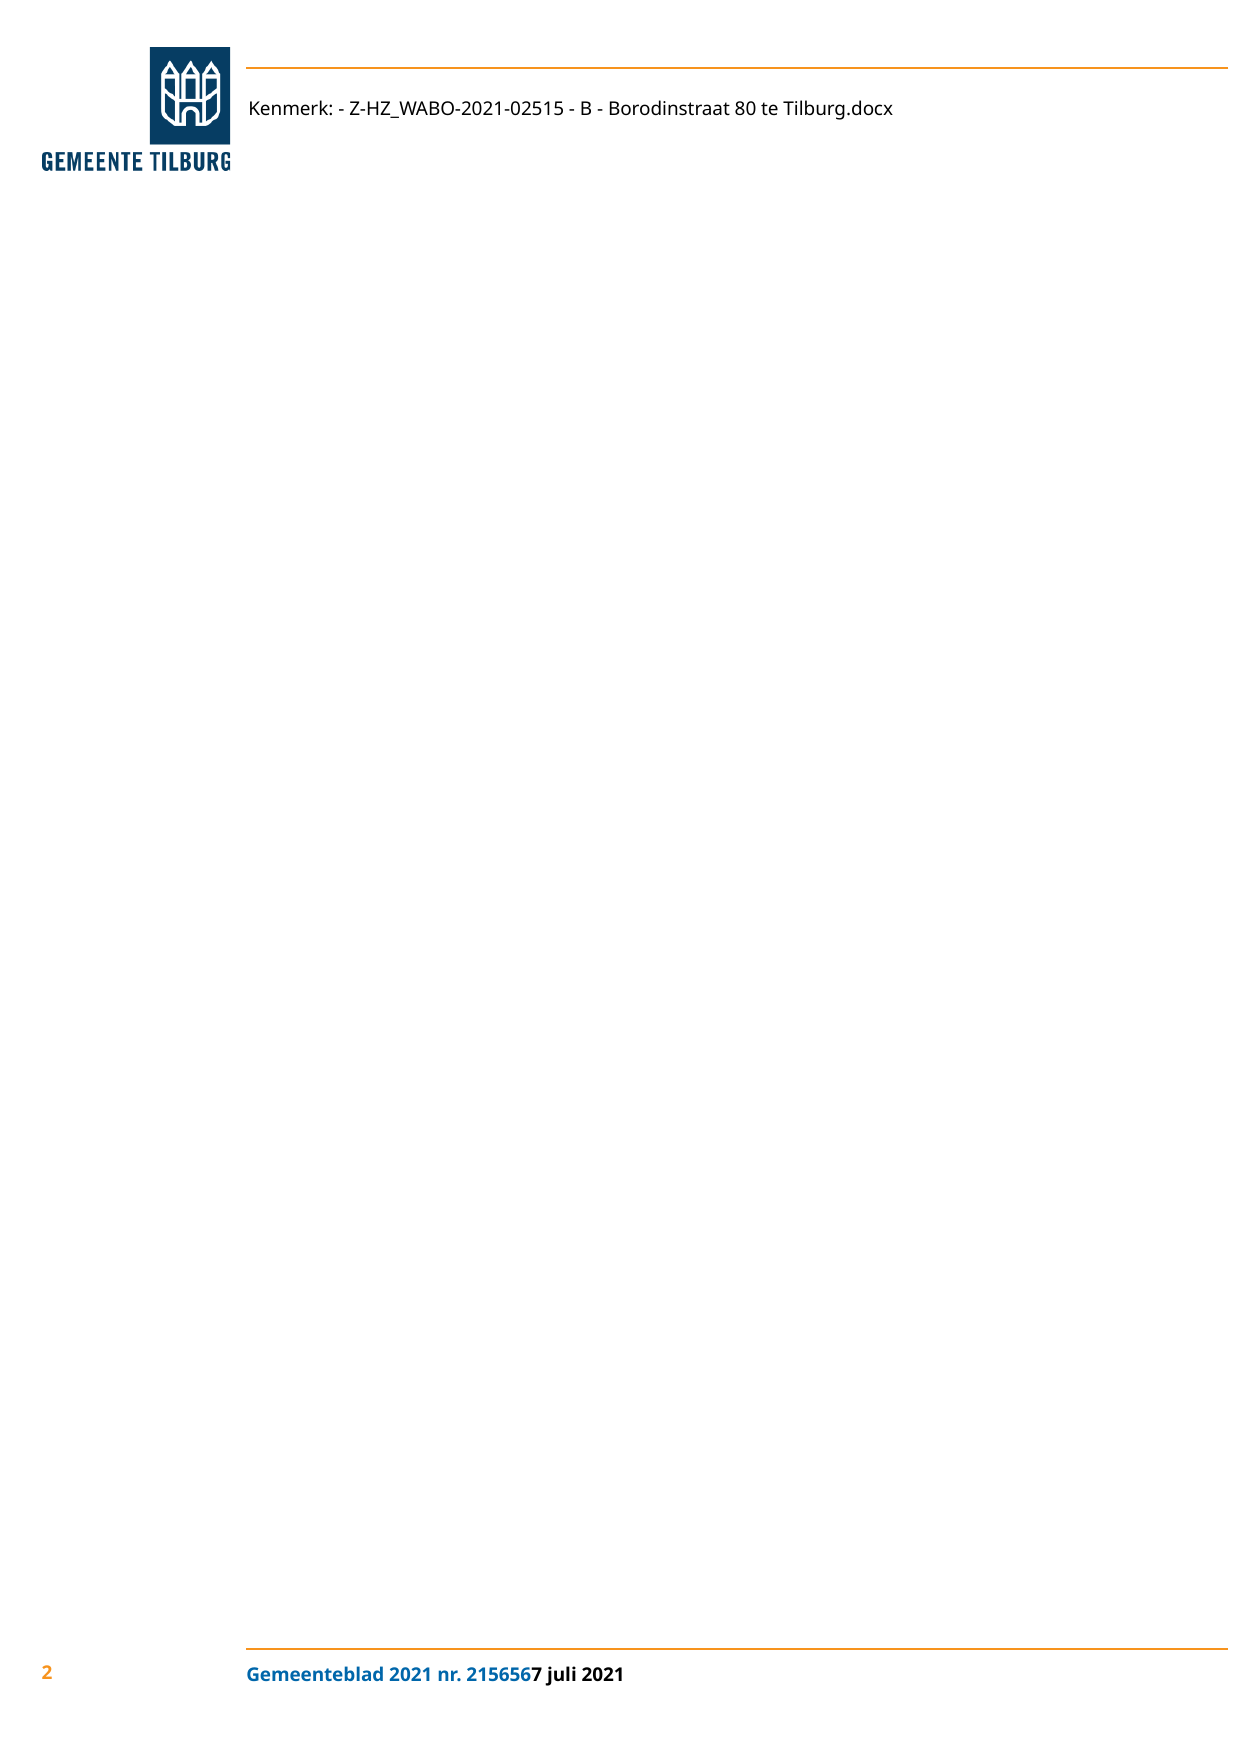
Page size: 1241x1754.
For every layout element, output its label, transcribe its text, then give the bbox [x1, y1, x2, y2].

text Kenmerk: - Z-HZ_WABO-2021-02515 - B - Borodinstraat 80 te Tilburg.docx [248, 95, 1152, 121]
picture [41, 47, 231, 172]
